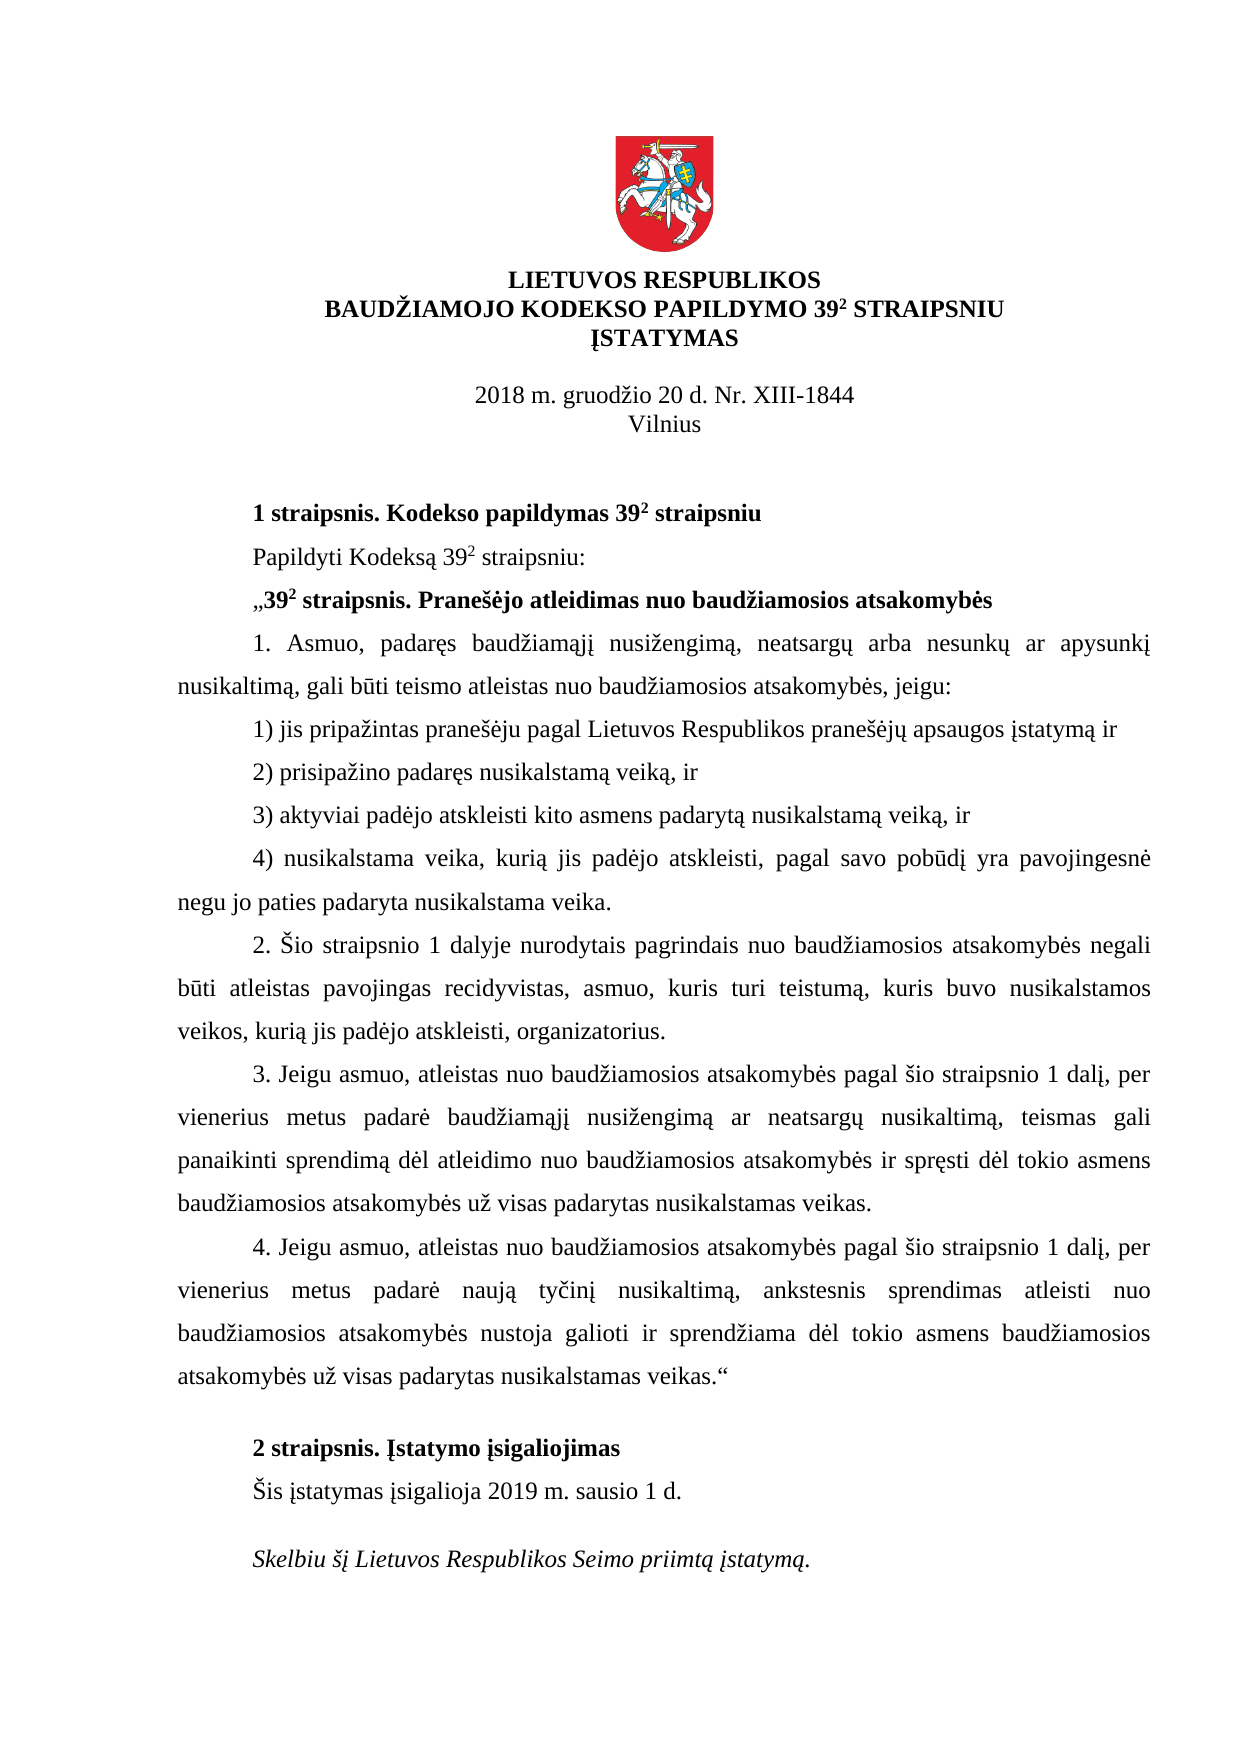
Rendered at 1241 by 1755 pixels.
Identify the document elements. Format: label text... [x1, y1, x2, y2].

text 1 straipsnis. Kodekso papildymas 392 straipsniu [177, 498, 1152, 527]
text Skelbiu šį Lietuvos Respublikos Seimo priimtą įstatymą. [177, 1544, 1152, 1573]
text „392 straipsnis. Pranešėjo atleidimas nuo baudžiamosios atsakomybės [177, 585, 1152, 613]
text 1) jis pripažintas pranešėju pagal Lietuvos Respublikos pranešėjų apsaugos įstatymą ir [177, 714, 1152, 743]
text Papildyti Kodeksą 392 straipsniu: [177, 542, 1152, 570]
text 2 straipsnis. Įstatymo įsigaliojimas [177, 1433, 1152, 1462]
text 3) aktyviai padėjo atskleisti kito asmens padarytą nusikalstamą veiką, ir [177, 800, 1152, 829]
text LIETUVOS RESPUBLIKOS [177, 266, 1152, 294]
text 3. Jeigu asmuo, atleistas nuo baudžiamosios atsakomybės pagal šio straipsnio 1 dalį, per vienerius metus padarė baudžiamąjį nusižengimą ar neatsargų nusikaltimą, teismas gali panaikinti sprendimą dėl atleidimo nuo baudžiamosios atsakomybės ir spręsti dėl tokio asmens baudžiamosios atsakomybės už visas padarytas nusikalstamas veikas. [177, 1059, 1152, 1217]
text 1. Asmuo, padaręs baudžiamąjį nusižengimą, neatsargų arba nesunkų ar apysunkį nusikaltimą, gali būti teismo atleistas nuo baudžiamosios atsakomybės, jeigu: [177, 628, 1152, 700]
text BAUDŽIAMOJO KODEKSO PAPILDYMO 392 STRAIPSNIU [177, 294, 1152, 323]
text 2. Šio straipsnio 1 dalyje nurodytais pagrindais nuo baudžiamosios atsakomybės negali būti atleistas pavojingas recidyvistas, asmuo, kuris turi teistumą, kuris buvo nusikalstamos veikos, kurią jis padėjo atskleisti, organizatorius. [177, 930, 1152, 1045]
text 4. Jeigu asmuo, atleistas nuo baudžiamosios atsakomybės pagal šio straipsnio 1 dalį, per vienerius metus padarė naują tyčinį nusikaltimą, ankstesnis sprendimas atleisti nuo baudžiamosios atsakomybės nustoja galioti ir sprendžiama dėl tokio asmens baudžiamosios atsakomybės už visas padarytas nusikalstamas veikas.“ [177, 1232, 1152, 1390]
text ĮSTATYMAS [177, 323, 1152, 352]
text 2018 m. gruodžio 20 d. Nr. XIII-1844 [177, 381, 1152, 409]
text Šis įstatymas įsigalioja 2019 m. sausio 1 d. [177, 1476, 1152, 1505]
text Vilnius [177, 409, 1152, 438]
text 4) nusikalstama veika, kurią jis padėjo atskleisti, pagal savo pobūdį yra pavojingesnė negu jo paties padaryta nusikalstama veika. [177, 843, 1152, 915]
text 2) prisipažino padaręs nusikalstamą veiką, ir [177, 757, 1152, 786]
